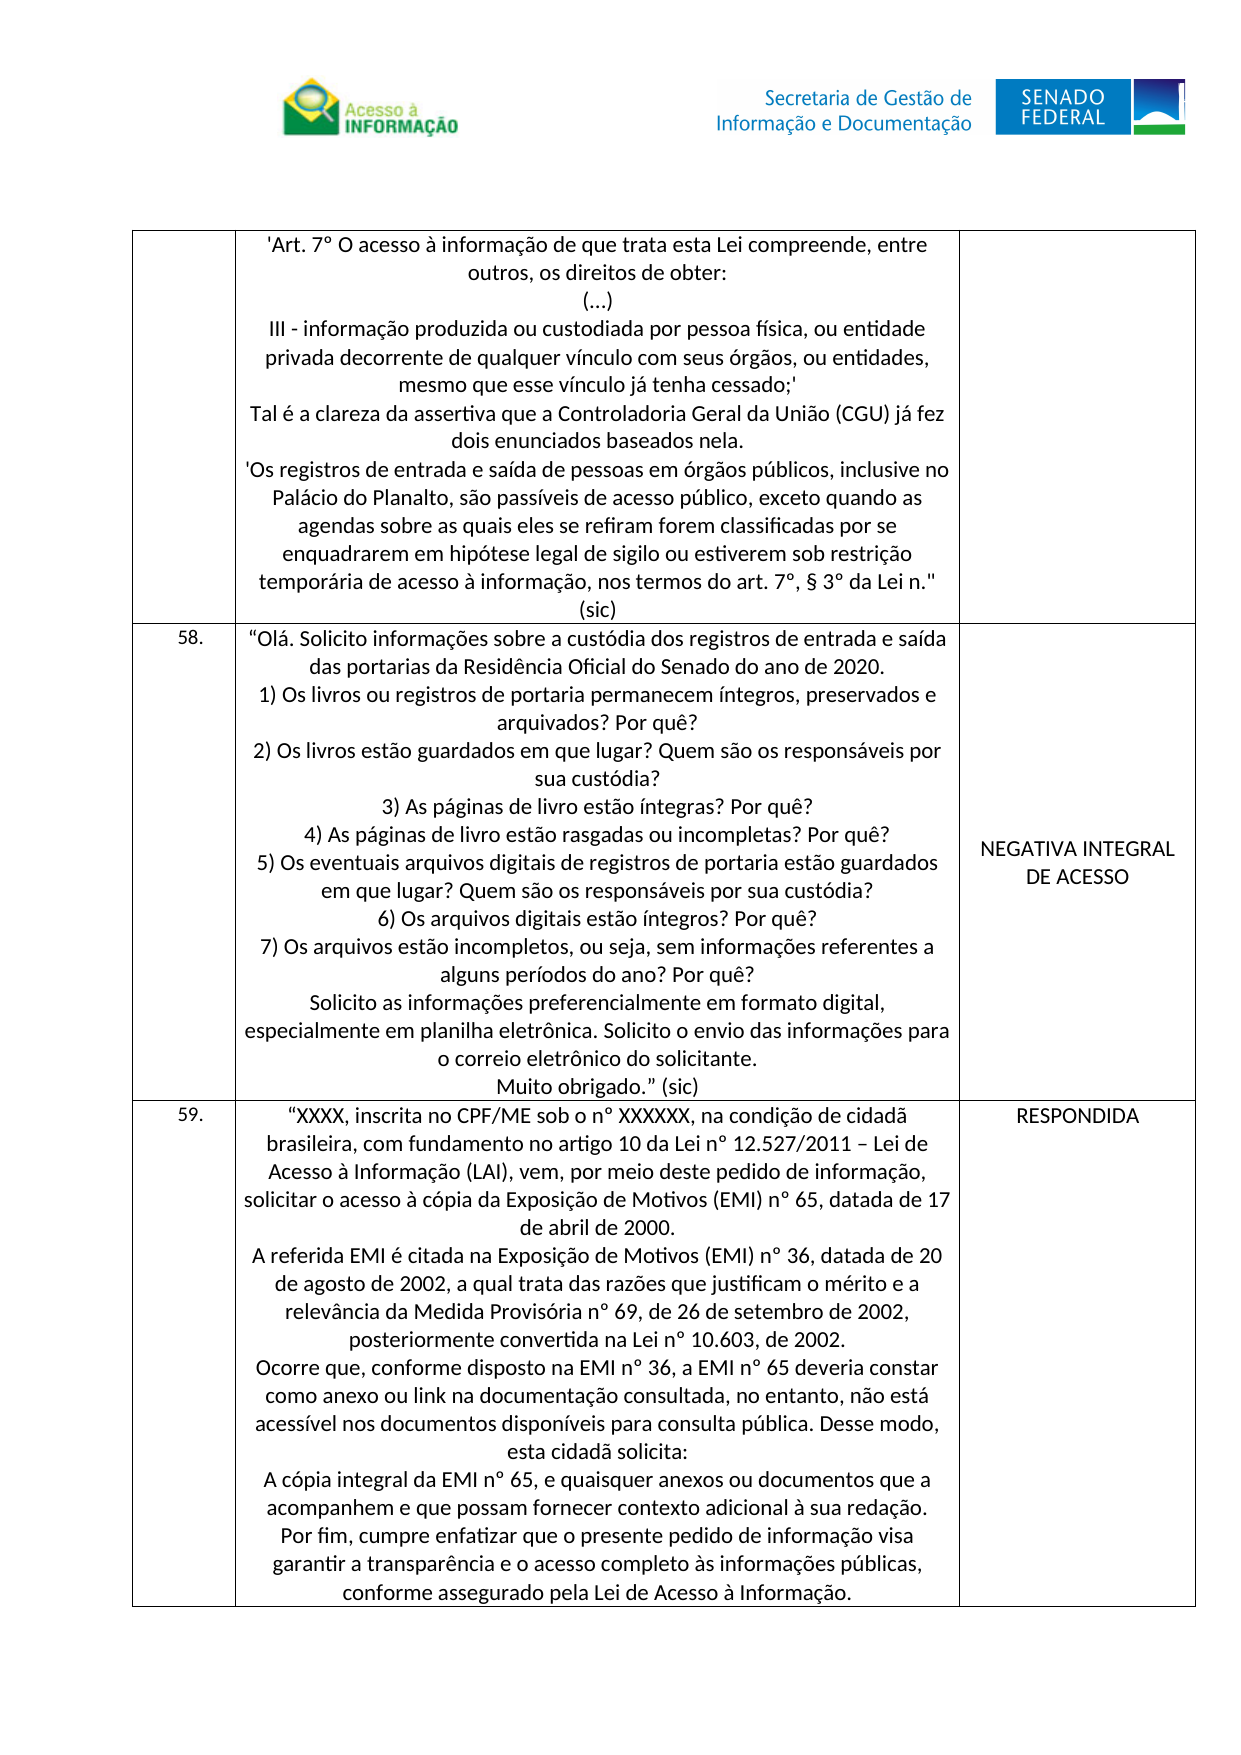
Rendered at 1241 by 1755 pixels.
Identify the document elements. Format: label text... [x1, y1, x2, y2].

table_cell RESPONDIDA [960, 1101, 1195, 1606]
table_cell [960, 231, 1195, 623]
table_cell NEGATIVA INTEGRAL DE ACESSO [960, 624, 1195, 1100]
table_cell “XXXX, inscrita no CPF/ME sob o nº XXXXXX, na condição de cidadã brasileira, com fundamento no artigo 10 da Lei nº 12.527/2011 – Lei de Acesso à Informação (LAI), vem, por meio deste pedido de informação, solicitar o acesso à cópia da Exposição de Motivos (EMI) nº 65, datada de 17 de abril de 2000. A referida EMI é citada na Exposição de Motivos (EMI) nº 36, datada de 20 de agosto de 2002, a qual trata das razões que justificam o mérito e a relevância da Medida Provisória nº 69, de 26 de setembro de 2002, posteriormente convertida na Lei nº 10.603, de 2002. Ocorre que, conforme disposto na EMI nº 36, a EMI nº 65 deveria constar como anexo ou link na documentação consultada, no entanto, não está acessível nos documentos disponíveis para consulta pública. Desse modo, esta cidadã solicita: A cópia integral da EMI nº 65, e quaisquer anexos ou documentos que a acompanhem e que possam fornecer contexto adicional à sua redação. Por fim, cumpre enfatizar que o presente pedido de informação visa garantir a transparência e o acesso completo às informações públicas, conforme assegurado pela Lei de Acesso à Informação. [236, 1101, 959, 1606]
table_cell 'Art. 7º O acesso à informação de que trata esta Lei compreende, entre outros, os direitos de obter: (...) III - informação produzida ou custodiada por pessoa física, ou entidade privada decorrente de qualquer vínculo com seus órgãos, ou entidades, mesmo que esse vínculo já tenha cessado;' Tal é a clareza da assertiva que a Controladoria Geral da União (CGU) já fez dois enunciados baseados nela. 'Os registros de entrada e saída de pessoas em órgãos públicos, inclusive no Palácio do Planalto, são passíveis de acesso público, exceto quando as agendas sobre as quais eles se refiram forem classificadas por se enquadrarem em hipótese legal de sigilo ou estiverem sob restrição temporária de acesso à informação, nos termos do art. 7º, § 3º da Lei n." (sic) [236, 231, 959, 623]
table_cell [133, 1101, 235, 1606]
table_cell [133, 231, 235, 623]
table_cell “Olá. Solicito informações sobre a custódia dos registros de entrada e saída das portarias da Residência Oficial do Senado do ano de 2020. 1) Os livros ou registros de portaria permanecem íntegros, preservados e arquivados? Por quê? 2) Os livros estão guardados em que lugar? Quem são os responsáveis por sua custódia? 3) As páginas de livro estão íntegras? Por quê? 4) As páginas de livro estão rasgadas ou incompletas? Por quê? 5) Os eventuais arquivos digitais de registros de portaria estão guardados em que lugar? Quem são os responsáveis por sua custódia? 6) Os arquivos digitais estão íntegros? Por quê? 7) Os arquivos estão incompletos, ou seja, sem informações referentes a alguns períodos do ano? Por quê? Solicito as informações preferencialmente em formato digital, especialmente em planilha eletrônica. Solicito o envio das informações para o correio eletrônico do solicitante. Muito obrigado.” (sic) [236, 624, 959, 1100]
table_cell [133, 624, 235, 1100]
